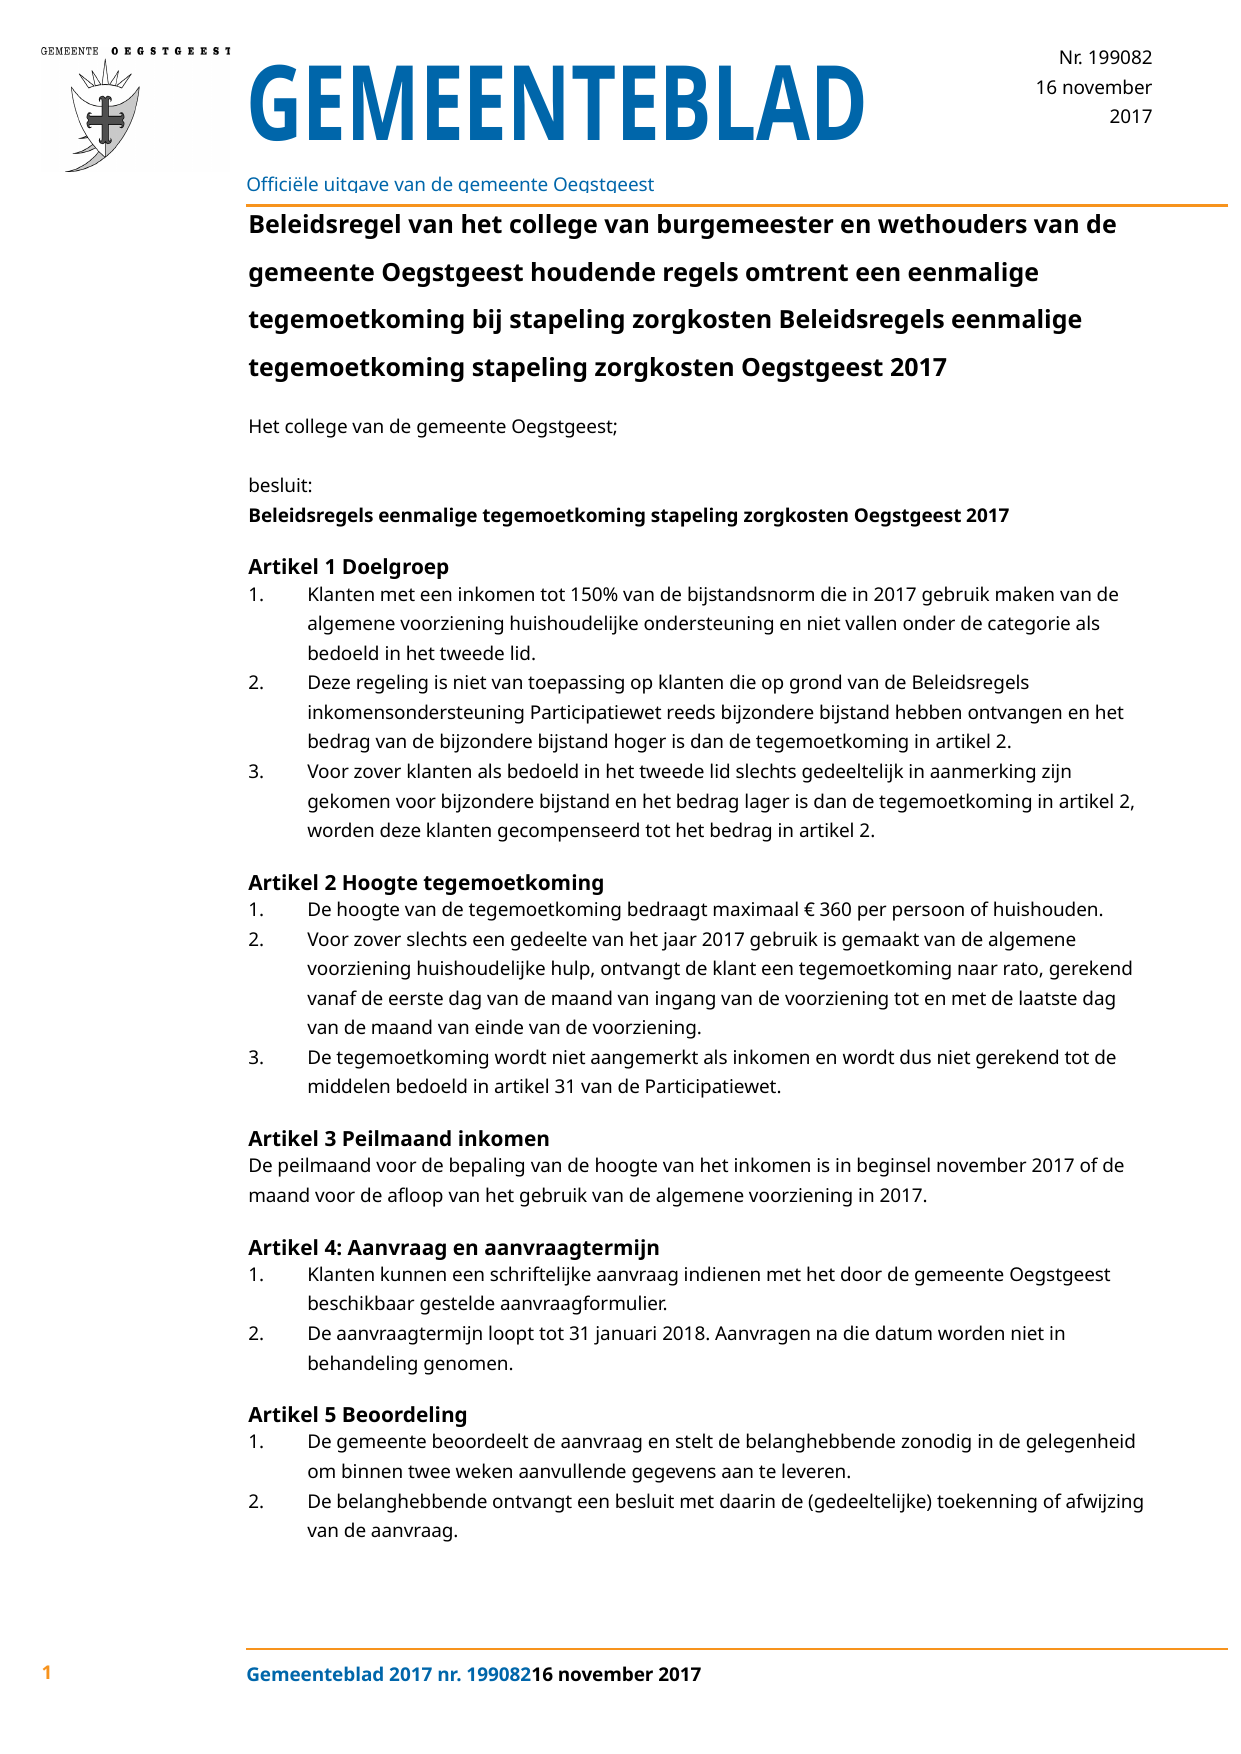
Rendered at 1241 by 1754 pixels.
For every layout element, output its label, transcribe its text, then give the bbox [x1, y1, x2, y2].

text besluit: [248, 472, 1152, 498]
text Artikel 5 Beoordeling [248, 1400, 1152, 1429]
list De belanghebbende ontvangt een besluit met daarin de (gedeeltelijke) toekenning of afwijzing van de aanvraag. [248, 1488, 1152, 1543]
text Beleidsregel van het college van burgemeester en wethouders van de gemeente Oegstgeest houdende regels omtrent een eenmalige tegemoetkoming bij stapeling zorgkosten Beleidsregels eenmalige tegemoetkoming stapeling zorgkosten Oegstgeest 2017 [248, 207, 1152, 384]
picture [41, 47, 231, 172]
text Artikel 4: Aanvraag en aanvraagtermijn [248, 1233, 1152, 1261]
text Artikel 1 Doelgroep [248, 552, 1152, 581]
list Deze regeling is niet van toepassing op klanten die op grond van de Beleidsregels inkomensondersteuning Participatiewet reeds bijzondere bijstand hebben ontvangen en het bedrag van de bijzondere bijstand hoger is dan de tegemoetkoming in artikel 2. [248, 669, 1152, 754]
text Artikel 3 Peilmaand inkomen [248, 1124, 1152, 1153]
list Voor zover slechts een gedeelte van het jaar 2017 gebruik is gemaakt van de algemene voorziening huishoudelijke hulp, ontvangt de klant een tegemoetkoming naar rato, gerekend vanaf de eerste dag van de maand van ingang van de voorziening tot en met de laatste dag van de maand van einde van de voorziening. [248, 926, 1152, 1040]
list De gemeente beoordeelt de aanvraag en stelt de belanghebbende zonodig in de gelegenheid om binnen twee weken aanvullende gegevens aan te leveren. [248, 1429, 1152, 1484]
list De tegemoetkoming wordt niet aangemerkt als inkomen en wordt dus niet gerekend tot de middelen bedoeld in artikel 31 van de Participatiewet. [248, 1044, 1152, 1099]
text Artikel 2 Hoogte tegemoetkoming [248, 868, 1152, 896]
list De aanvraagtermijn loopt tot 31 januari 2018. Aanvragen na die datum worden niet in behandeling genomen. [248, 1320, 1152, 1376]
list Klanten kunnen een schriftelijke aanvraag indienen met het door de gemeente Oegstgeest beschikbaar gestelde aanvraagformulier. [248, 1261, 1152, 1316]
list De hoogte van de tegemoetkoming bedraagt maximaal € 360 per persoon of huishouden. [248, 896, 1152, 922]
text De peilmaand voor de bepaling van de hoogte van het inkomen is in beginsel november 2017 of de maand voor de afloop van het gebruik van de algemene voorziening in 2017. [248, 1153, 1152, 1208]
list Klanten met een inkomen tot 150% van de bijstandsnorm die in 2017 gebruik maken van de algemene voorziening huishoudelijke ondersteuning en niet vallen onder de categorie als bedoeld in het tweede lid. [248, 581, 1152, 666]
text Het college van de gemeente Oegstgeest; [248, 413, 1152, 439]
text Beleidsregels eenmalige tegemoetkoming stapeling zorgkosten Oegstgeest 2017 [248, 502, 1152, 528]
list Voor zover klanten als bedoeld in het tweede lid slechts gedeeltelijk in aanmerking zijn gekomen voor bijzondere bijstand en het bedrag lager is dan de tegemoetkoming in artikel 2, worden deze klanten gecompenseerd tot het bedrag in artikel 2. [248, 758, 1152, 843]
